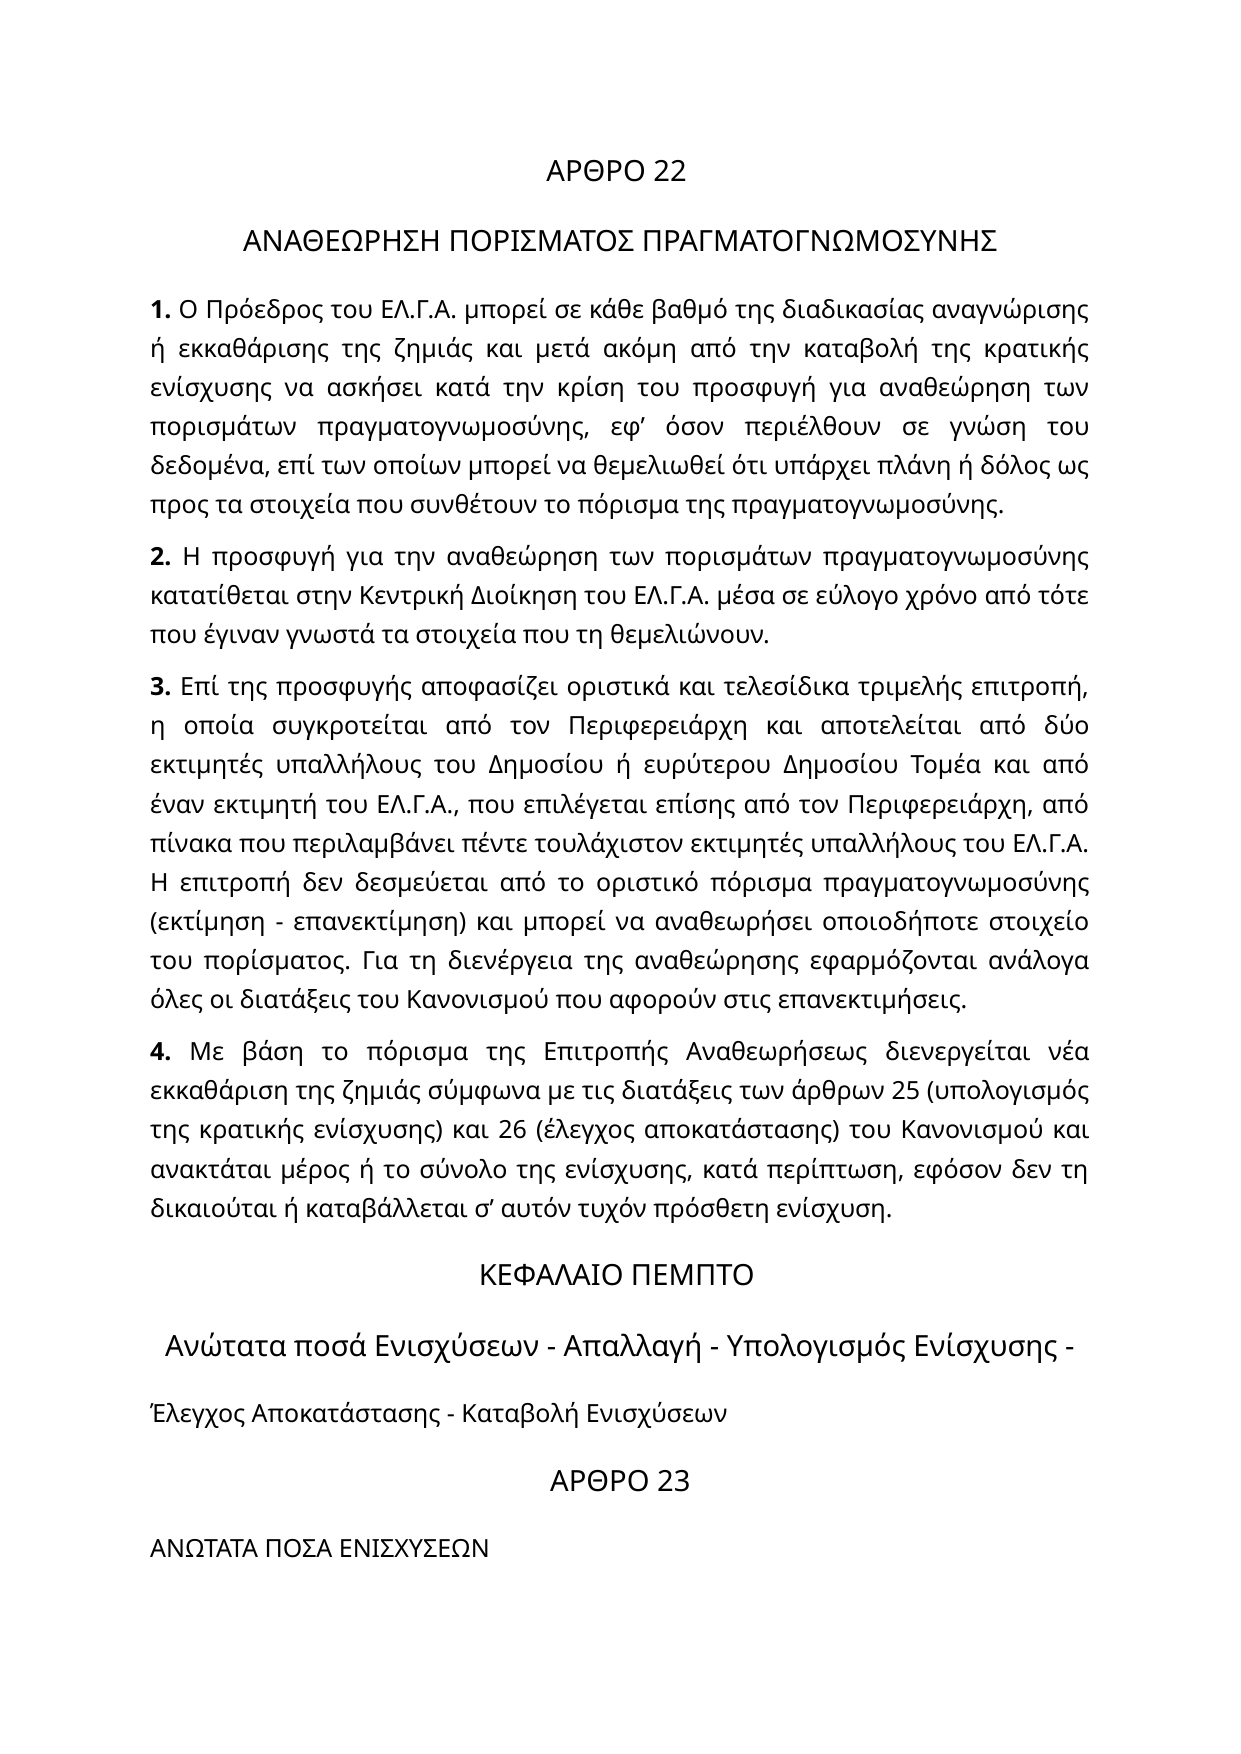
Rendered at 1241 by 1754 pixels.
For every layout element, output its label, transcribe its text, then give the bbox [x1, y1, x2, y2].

text 2. Η προσφυγή για την αναθεώρηση των πορισμάτων πραγματογνωμοσύνης κατατίθεται στην Κεντρική Διοίκηση του ΕΛ.Γ.Α. μέσα σε εύλογο χρόνο από τότε που έγιναν γνωστά τα στοιχεία που τη θεμελιώνουν. [150, 539, 1090, 651]
subtitle ΑΡΘΡΟ 23 [150, 1460, 1090, 1500]
subtitle Ανώτατα ποσά Ενισχύσεων - Απαλλαγή - Υπολογισμός Ενίσχυσης - [150, 1325, 1090, 1365]
text 3. Επί της προσφυγής αποφασίζει οριστικά και τελεσίδικα τριμελής επιτροπή, η οποία συγκροτείται από τον Περιφερειάρχη και αποτελείται από δύο εκτιμητές υπαλλήλους του Δημοσίου ή ευρύτερου Δημοσίου Τομέα και από έναν εκτιμητή του ΕΛ.Γ.Α., που επιλέγεται επίσης από τον Περιφερειάρχη, από πίνακα που περιλαμβάνει πέντε τουλάχιστον εκτιμητές υπαλλήλους του ΕΛ.Γ.Α. Η επιτροπή δεν δεσμεύεται από το οριστικό πόρισμα πραγματογνωμοσύνης (εκτίμηση - επανεκτίμηση) και μπορεί να αναθεωρήσει οποιοδήποτε στοιχείο του πορίσματος. Για τη διενέργεια της αναθεώρησης εφαρμόζονται ανάλογα όλες οι διατάξεις του Κανονισμού που αφορούν στις επανεκτιμήσεις. [150, 669, 1090, 1016]
subtitle ΑΝΑΘΕΩΡΗΣΗ ΠΟΡΙΣΜΑΤΟΣ ΠΡΑΓΜΑΤΟΓΝΩΜΟΣΥΝΗΣ [150, 221, 1090, 260]
text ΑΝΩΤΑΤΑ ΠΟΣΑ ΕΝΙΣΧΥΣΕΩΝ [150, 1531, 1090, 1565]
text 1. Ο Πρόεδρος του ΕΛ.Γ.Α. μπορεί σε κάθε βαθμό της διαδικασίας αναγνώρισης ή εκκαθάρισης της ζημιάς και μετά ακόμη από την καταβολή της κρατικής ενίσχυσης να ασκήσει κατά την κρίση του προσφυγή για αναθεώρηση των πορισμάτων πραγματογνωμοσύνης, εφ’ όσον περιέλθουν σε γνώση του δεδομένα, επί των οποίων μπορεί να θεμελιωθεί ότι υπάρχει πλάνη ή δόλος ως προς τα στοιχεία που συνθέτουν το πόρισμα της πραγματογνωμοσύνης. [150, 291, 1090, 521]
subtitle ΑΡΘΡΟ 22 [150, 150, 1090, 190]
text 4. Με βάση το πόρισμα της Επιτροπής Αναθεωρήσεως διενεργείται νέα εκκαθάριση της ζημιάς σύμφωνα με τις διατάξεις των άρθρων 25 (υπολογισμός της κρατικής ενίσχυσης) και 26 (έλεγχος αποκατάστασης) του Κανονισμού και ανακτάται μέρος ή το σύνολο της ενίσχυσης, κατά περίπτωση, εφόσον δεν τη δικαιούται ή καταβάλλεται σ’ αυτόν τυχόν πρόσθετη ενίσχυση. [150, 1034, 1090, 1224]
text Έλεγχος Αποκατάστασης - Καταβολή Ενισχύσεων [150, 1396, 1090, 1430]
subtitle ΚΕΦΑΛΑΙΟ ΠΕΜΠΤΟ [150, 1254, 1090, 1294]
